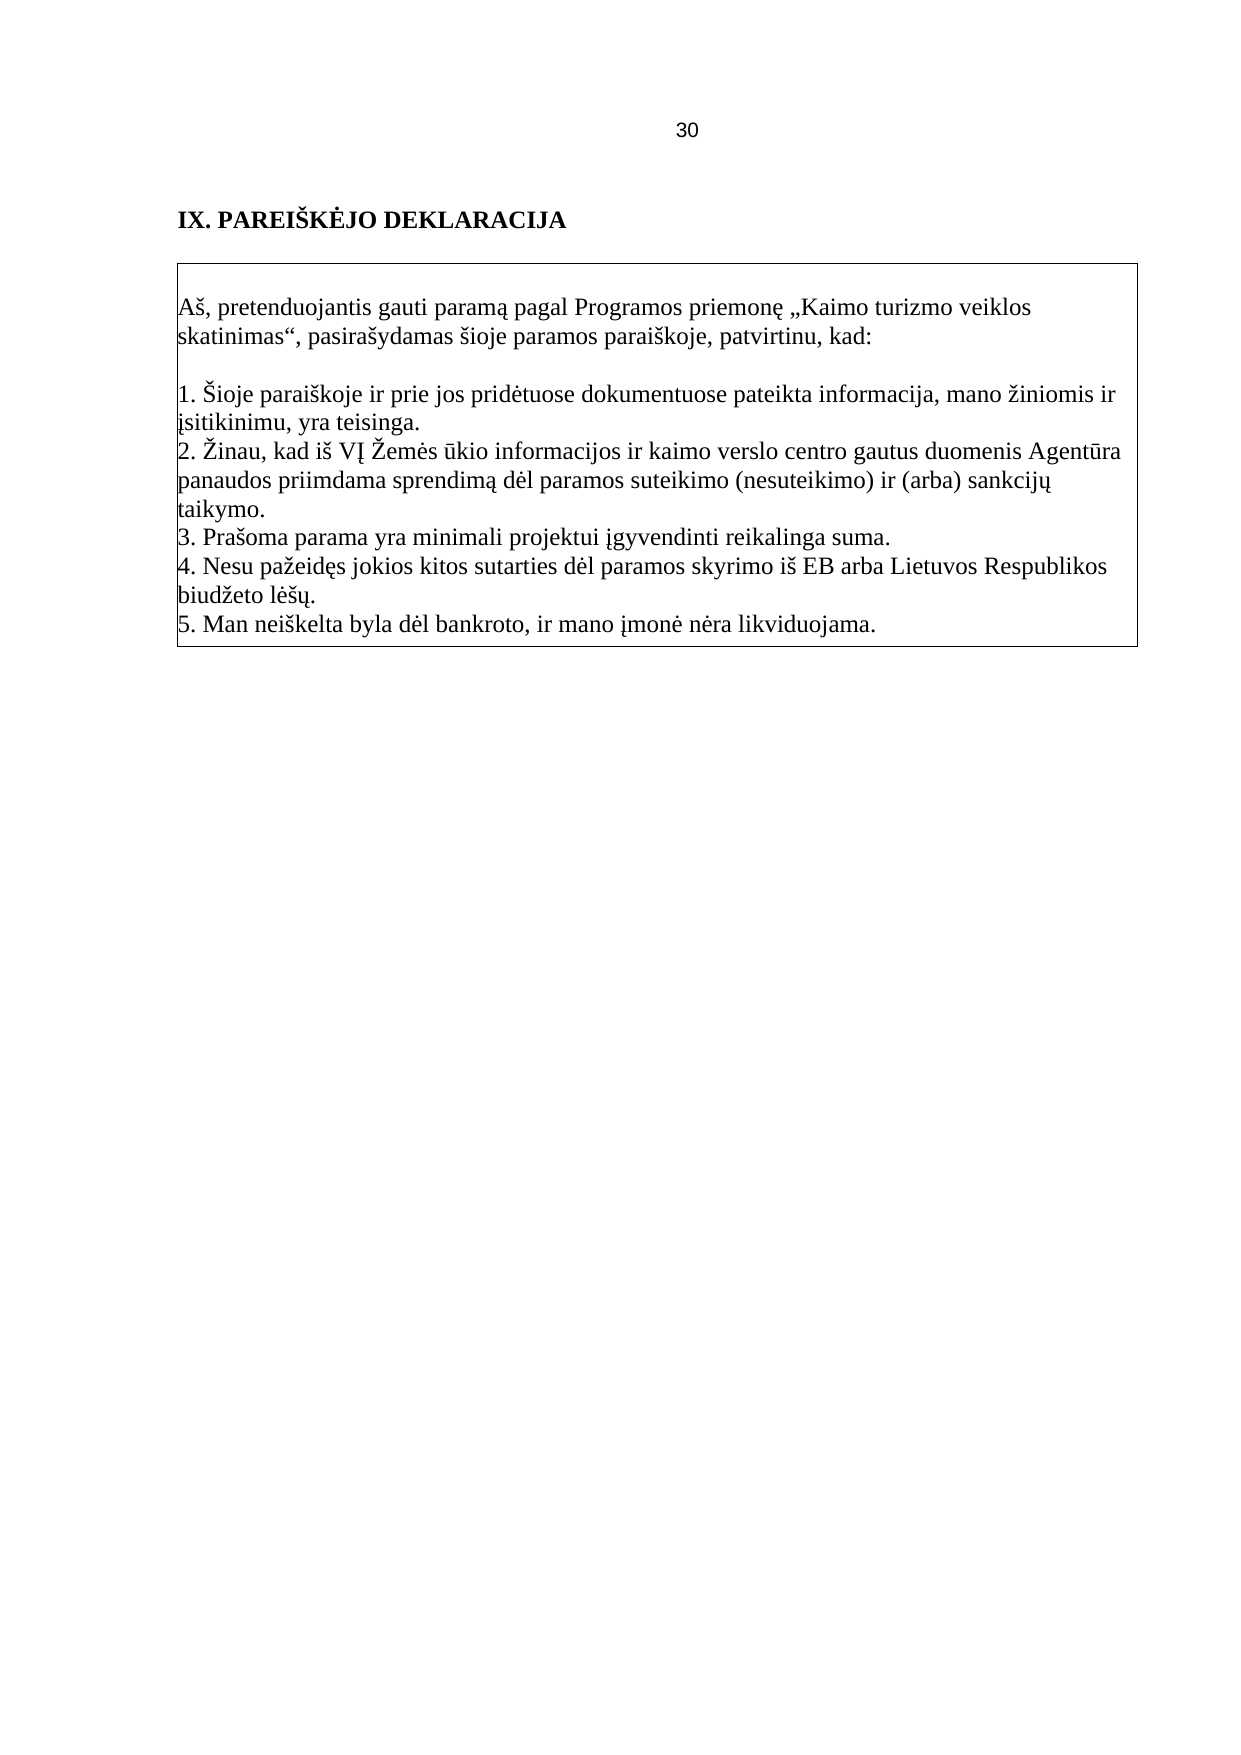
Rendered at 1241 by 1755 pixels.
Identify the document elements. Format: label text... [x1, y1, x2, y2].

text IX. PAREIŠKĖJO DEKLARACIJA [177, 205, 1122, 234]
table_header Aš, pretenduojantis gauti paramą pagal Programos priemonę „Kaimo turizmo veiklos skatinimas“, pasirašydamas šioje paramos paraiškoje, patvirtinu, kad: 1. Šioje paraiškoje ir prie jos pridėtuose dokumentuose pateikta informacija, mano žiniomis ir įsitikinimu, yra teisinga. 2. Žinau, kad iš VĮ Žemės ūkio informacijos ir kaimo verslo centro gautus duomenis Agentūra panaudos priimdama sprendimą dėl paramos suteikimo (nesuteikimo) ir (arba) sankcijų taikymo. 3. Prašoma parama yra minimali projektui įgyvendinti reikalinga suma. 4. Nesu pažeidęs jokios kitos sutarties dėl paramos skyrimo iš EB arba Lietuvos Respublikos biudžeto lėšų. 5. Man neiškelta byla dėl bankroto, ir mano įmonė nėra likviduojama. [178, 264, 1137, 646]
